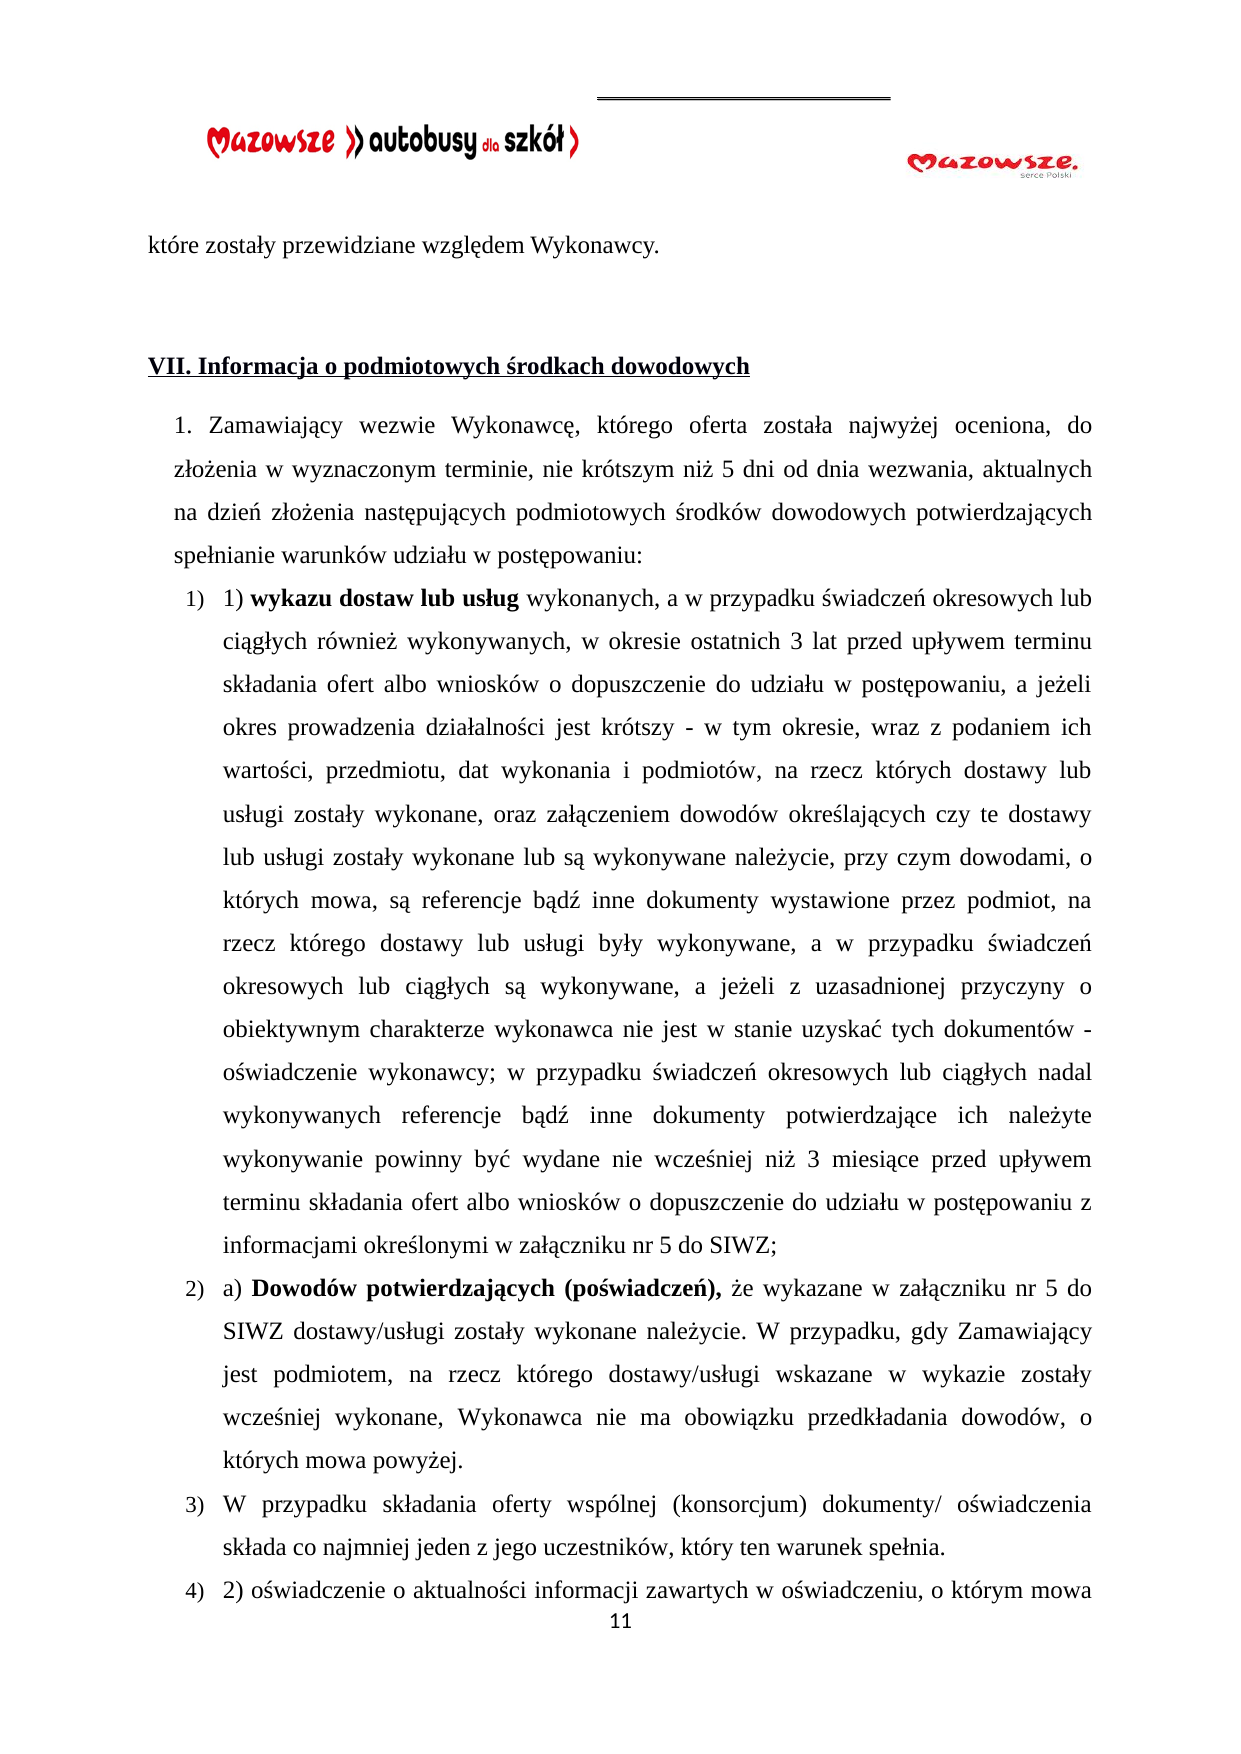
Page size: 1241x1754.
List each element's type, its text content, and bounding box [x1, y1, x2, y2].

subtitle W przypadku składania oferty wspólnej (konsorcjum) dokumenty/ oświadczenia składa co najmniej jeden z jego uczestników, który ten warunek spełnia. [185, 1489, 1093, 1561]
text VII. Informacja o podmiotowych środkach dowodowych [148, 351, 1093, 379]
text 1. Zamawiający wezwie Wykonawcę, którego oferta została najwyżej oceniona, do złożenia w wyznaczonym terminie, nie krótszym niż 5 dni od dnia wezwania, aktualnych na dzień złożenia następujących podmiotowych środków dowodowych potwierdzających spełnianie warunków udziału w postępowaniu: [174, 411, 1093, 569]
text które zostały przewidziane względem Wykonawcy. [148, 230, 1093, 259]
subtitle a) Dowodów potwierdzających (poświadczeń), że wykazane w załączniku nr 5 do SIWZ dostawy/usługi zostały wykonane należycie. W przypadku, gdy Zamawiający jest podmiotem, na rzecz którego dostawy/usługi wskazane w wykazie zostały wcześniej wykonane, Wykonawca nie ma obowiązku przedkładania dowodów, o których mowa powyżej. [185, 1273, 1093, 1474]
subtitle 2) oświadczenie o aktualności informacji zawartych w oświadczeniu, o którym mowa [185, 1575, 1093, 1604]
subtitle 1) wykazu dostaw lub usług wykonanych, a w przypadku świadczeń okresowych lub ciągłych również wykonywanych, w okresie ostatnich 3 lat przed upływem terminu składania ofert albo wniosków o dopuszczenie do udziału w postępowaniu, a jeżeli okres prowadzenia działalności jest krótszy - w tym okresie, wraz z podaniem ich wartości, przedmiotu, dat wykonania i podmiotów, na rzecz których dostawy lub usługi zostały wykonane, oraz załączeniem dowodów określających czy te dostawy lub usługi zostały wykonane lub są wykonywane należycie, przy czym dowodami, o których mowa, są referencje bądź inne dokumenty wystawione przez podmiot, na rzecz którego dostawy lub usługi były wykonywane, a w przypadku świadczeń okresowych lub ciągłych są wykonywane, a jeżeli z uzasadnionej przyczyny o obiektywnym charakterze wykonawca nie jest w stanie uzyskać tych dokumentów - oświadczenie wykonawcy; w przypadku świadczeń okresowych lub ciągłych nadal wykonywanych referencje bądź inne dokumenty potwierdzające ich należyte wykonywanie powinny być wydane nie wcześniej niż 3 miesiące przed upływem terminu składania ofert albo wniosków o dopuszczenie do udziału w postępowaniu z informacjami określonymi w załączniku nr 5 do SIWZ; [185, 583, 1093, 1259]
